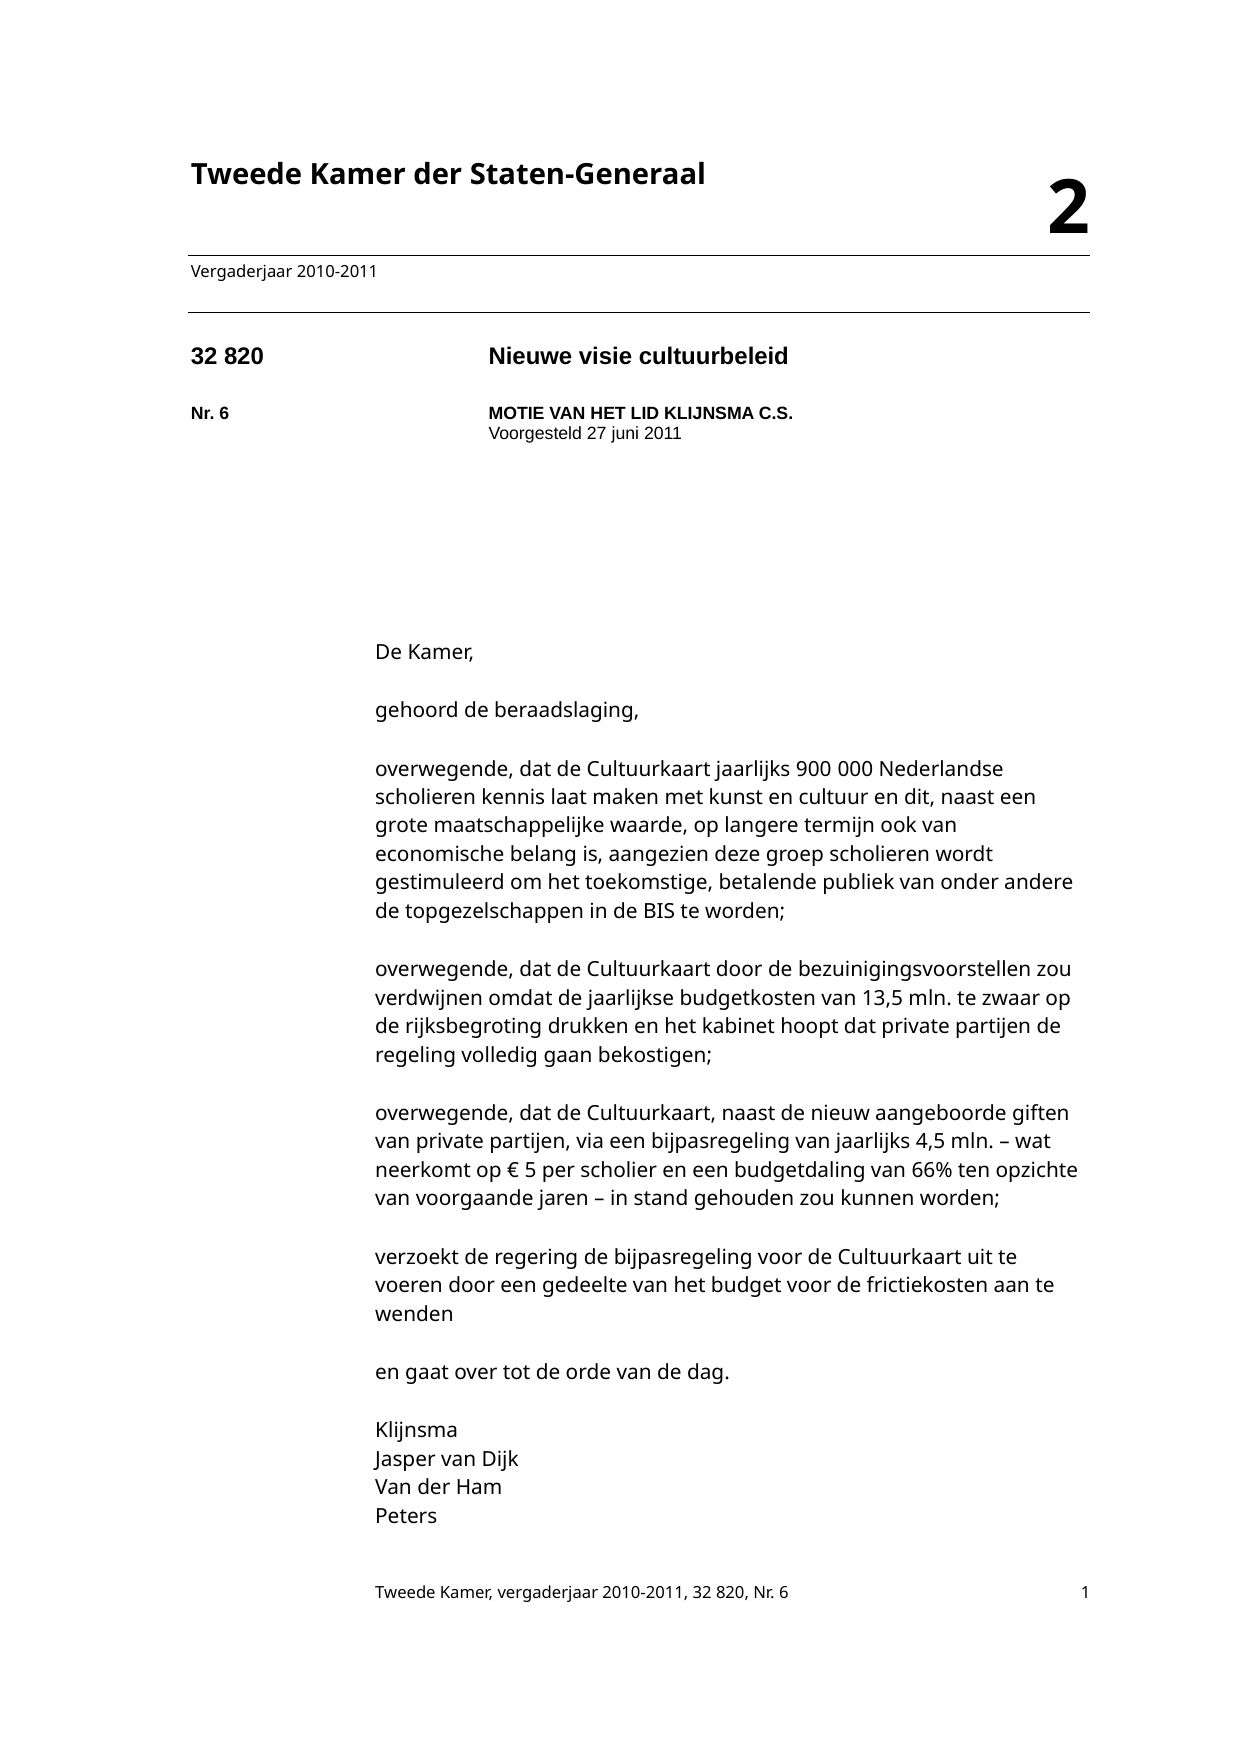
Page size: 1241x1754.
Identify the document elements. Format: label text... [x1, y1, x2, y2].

table_cell Vergaderjaar 2010-2011 [188, 256, 485, 312]
text Klijnsma [375, 1416, 1090, 1444]
text Peters [375, 1501, 1090, 1529]
table_cell Nieuwe visie cultuurbeleid [485, 339, 1090, 399]
text verzoekt de regering de bijpasregeling voor de Cultuurkaart uit te voeren door een gedeelte van het budget voor de frictiekosten aan te wenden [375, 1242, 1090, 1327]
text overwegende, dat de Cultuurkaart jaarlijks 900 000 Nederlandse scholieren kennis laat maken met kunst en cultuur en dit, naast een grote maatschappelijke waarde, op langere termijn ook van economische belang is, aangezien deze groep scholieren wordt gestimuleerd om het toekomstige, betalende publiek van onder andere de topgezelschappen in de BIS te worden; [375, 754, 1090, 924]
table_cell Nr. 6 [188, 399, 485, 518]
table_cell [188, 313, 485, 339]
text gehoord de beraadslaging, [375, 695, 1090, 724]
text en gaat over tot de orde van de dag. [375, 1357, 1090, 1386]
table_cell [485, 256, 1090, 312]
text Van der Ham [375, 1472, 1090, 1501]
table_cell [485, 313, 1090, 339]
table_cell MOTIE VAN HET LID KLIJNSMA C.S. Voorgesteld 27 juni 2011 [485, 399, 1090, 518]
table_cell 32 820 [188, 339, 485, 399]
text De Kamer, [375, 637, 1090, 665]
text overwegende, dat de Cultuurkaart door de bezuinigingsvoorstellen zou verdwijnen omdat de jaarlijkse budgetkosten van 13,5 mln. te zwaar op de rijksbegroting drukken en het kabinet hoopt dat private partijen de regeling volledig gaan bekostigen; [375, 954, 1090, 1068]
table_header Tweede Kamer der Staten-Generaal [188, 150, 909, 255]
text Jasper van Dijk [375, 1444, 1090, 1472]
text overwegende, dat de Cultuurkaart, naast de nieuw aangeboorde giften van private partijen, via een bijpasregeling van jaarlijks 4,5 mln. – wat neerkomt op € 5 per scholier en een budgetdaling van 66% ten opzichte van voorgaande jaren – in stand gehouden zou kunnen worden; [375, 1098, 1090, 1212]
table_header 2 [910, 150, 1090, 255]
